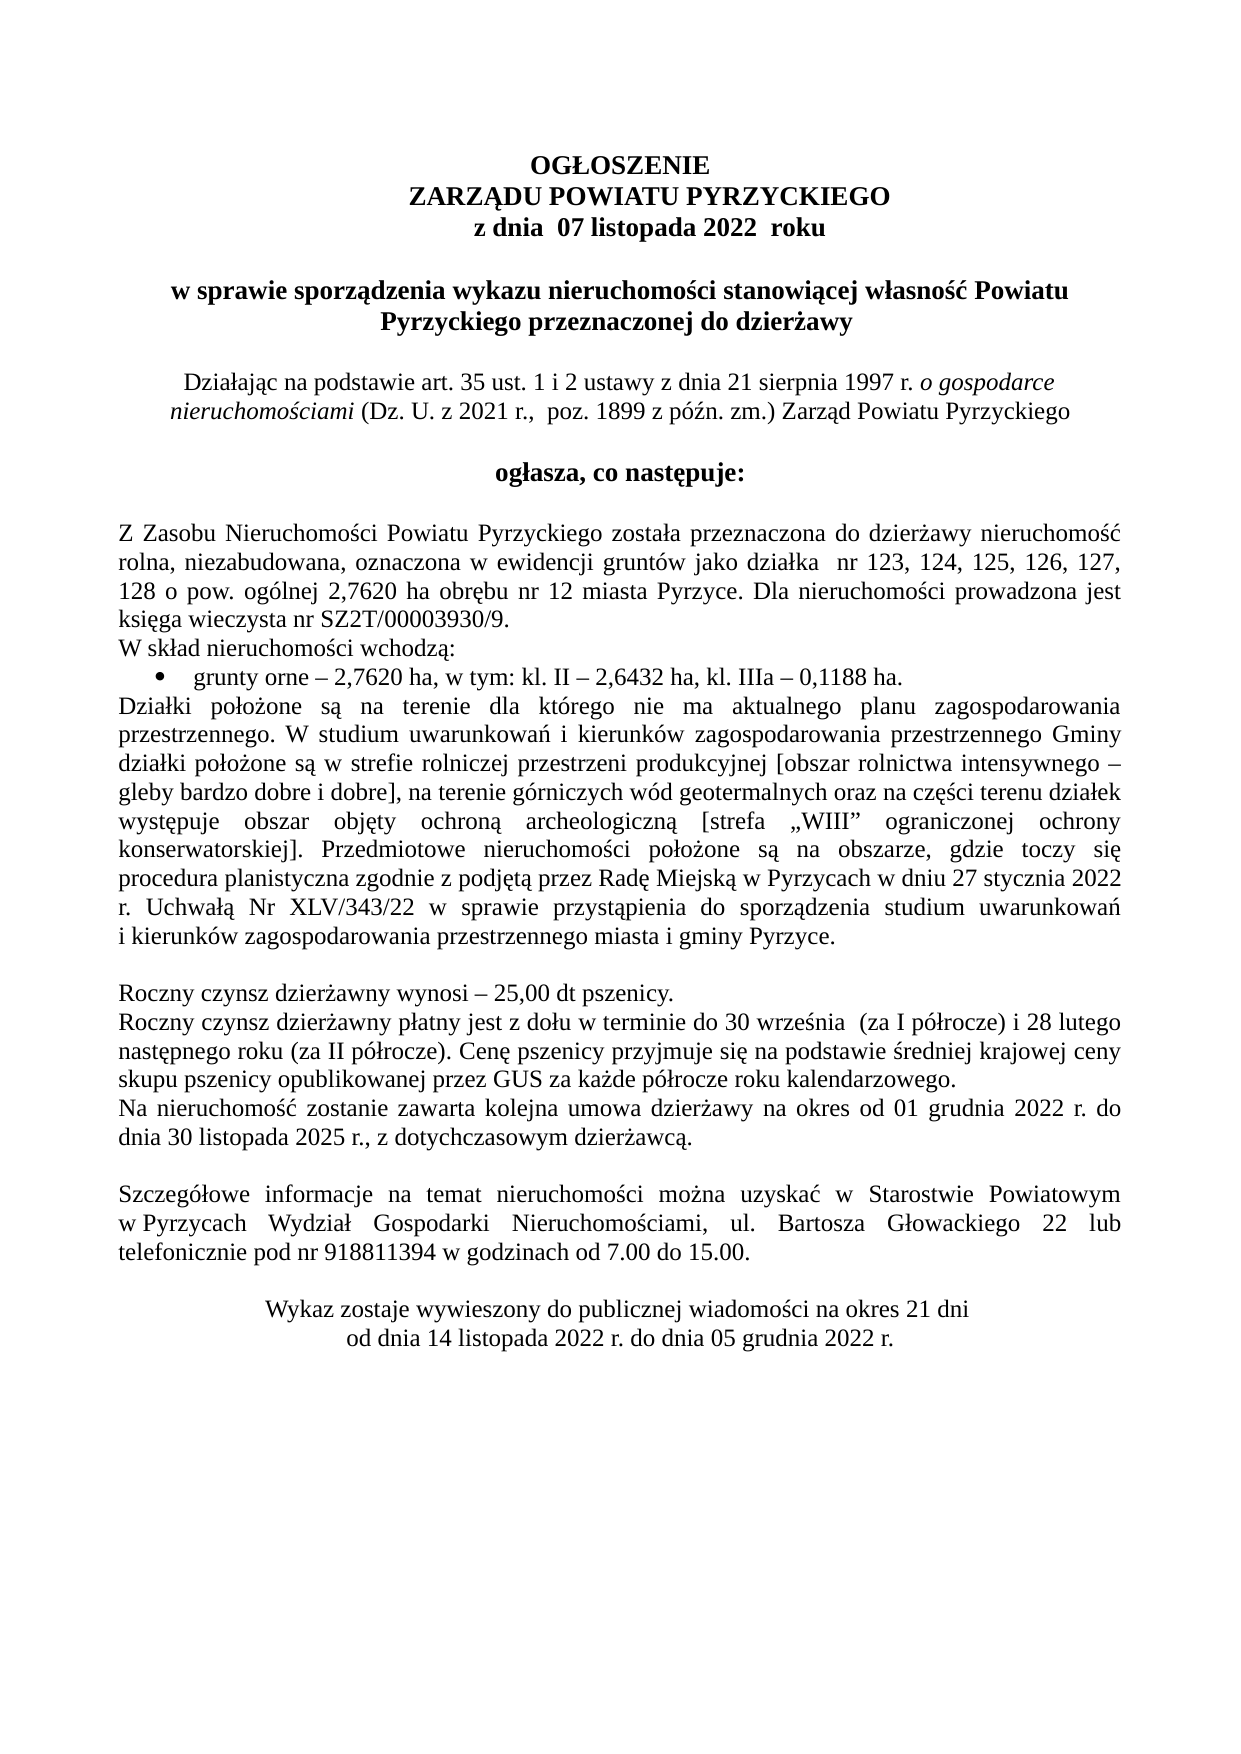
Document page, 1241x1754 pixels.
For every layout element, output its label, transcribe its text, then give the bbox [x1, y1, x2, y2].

text Na nieruchomość zostanie zawarta kolejna umowa dzierżawy na okres od 01 grudnia 2022 r. do dnia 30 listopada 2025 r., z dotychczasowym dzierżawcą. [118, 1093, 1122, 1151]
list grunty orne – 2,7620 ha, w tym: kl. II – 2,6432 ha, kl. IIIa – 0,1188 ha. [156, 662, 1122, 691]
text Roczny czynsz dzierżawny płatny jest z dołu w terminie do 30 września (za I półrocze) i 28 lutego następnego roku (za II półrocze). Cenę pszenicy przyjmuje się na podstawie średniej krajowej ceny skupu pszenicy opublikowanej przez GUS za każde półrocze roku kalendarzowego. [118, 1007, 1122, 1093]
text Działki położone są na terenie dla którego nie ma aktualnego planu zagospodarowania przestrzennego. W studium uwarunkowań i kierunków zagospodarowania przestrzennego Gminy działki położone są w strefie rolniczej przestrzeni produkcyjnej [obszar rolnictwa intensywnego – gleby bardzo dobre i dobre], na terenie górniczych wód geotermalnych oraz na części terenu działek występuje obszar objęty ochroną archeologiczną [strefa „WIII” ograniczonej ochrony konserwatorskiej]. Przedmiotowe nieruchomości położone są na obszarze, gdzie toczy się procedura planistyczna zgodnie z podjętą przez Radę Miejską w Pyrzycach w dniu 27 stycznia 2022 r. Uchwałą Nr XLV/343/22 w sprawie przystąpienia do sporządzenia studium uwarunkowań i kierunków zagospodarowania przestrzennego miasta i gminy Pyrzyce. [118, 691, 1122, 949]
text z dnia 07 listopada 2022 roku [177, 212, 1122, 243]
text Z Zasobu Nieruchomości Powiatu Pyrzyckiego została przeznaczona do dzierżawy nieruchomość rolna, niezabudowana, oznaczona w ewidencji gruntów jako działka nr 123, 124, 125, 126, 127, 128 o pow. ogólnej 2,7620 ha obrębu nr 12 miasta Pyrzyce. Dla nieruchomości prowadzona jest księga wieczysta nr SZ2T/00003930/9. [118, 518, 1122, 633]
text w sprawie sporządzenia wykazu nieruchomości stanowiącej własność Powiatu Pyrzyckiego przeznaczonej do dzierżawy [118, 274, 1122, 336]
text Szczegółowe informacje na temat nieruchomości można uzyskać w Starostwie Powiatowym w Pyrzycach Wydział Gospodarki Nieruchomościami, ul. Bartosza Głowackiego 22 lub telefonicznie pod nr 918811394 w godzinach od 7.00 do 15.00. [118, 1179, 1122, 1266]
text od dnia 14 listopada 2022 r. do dnia 05 grudnia 2022 r. [118, 1323, 1122, 1352]
subtitle ZARZĄDU POWIATU PYRZYCKIEGO [177, 180, 1122, 212]
text Roczny czynsz dzierżawny wynosi – 25,00 dt pszenicy. [118, 978, 1122, 1007]
text ogłasza, co następuje: [118, 456, 1122, 487]
text OGŁOSZENIE [118, 149, 1122, 180]
text W skład nieruchomości wchodzą: [118, 633, 1122, 662]
text Działając na podstawie art. 35 ust. 1 i 2 ustawy z dnia 21 sierpnia 1997 r. o gospodarce nieruchomościami (Dz. U. z 2021 r., poz. 1899 z późn. zm.) Zarząd Powiatu Pyrzyckiego [118, 367, 1122, 425]
text Wykaz zostaje wywieszony do publicznej wiadomości na okres 21 dni [118, 1294, 1122, 1323]
